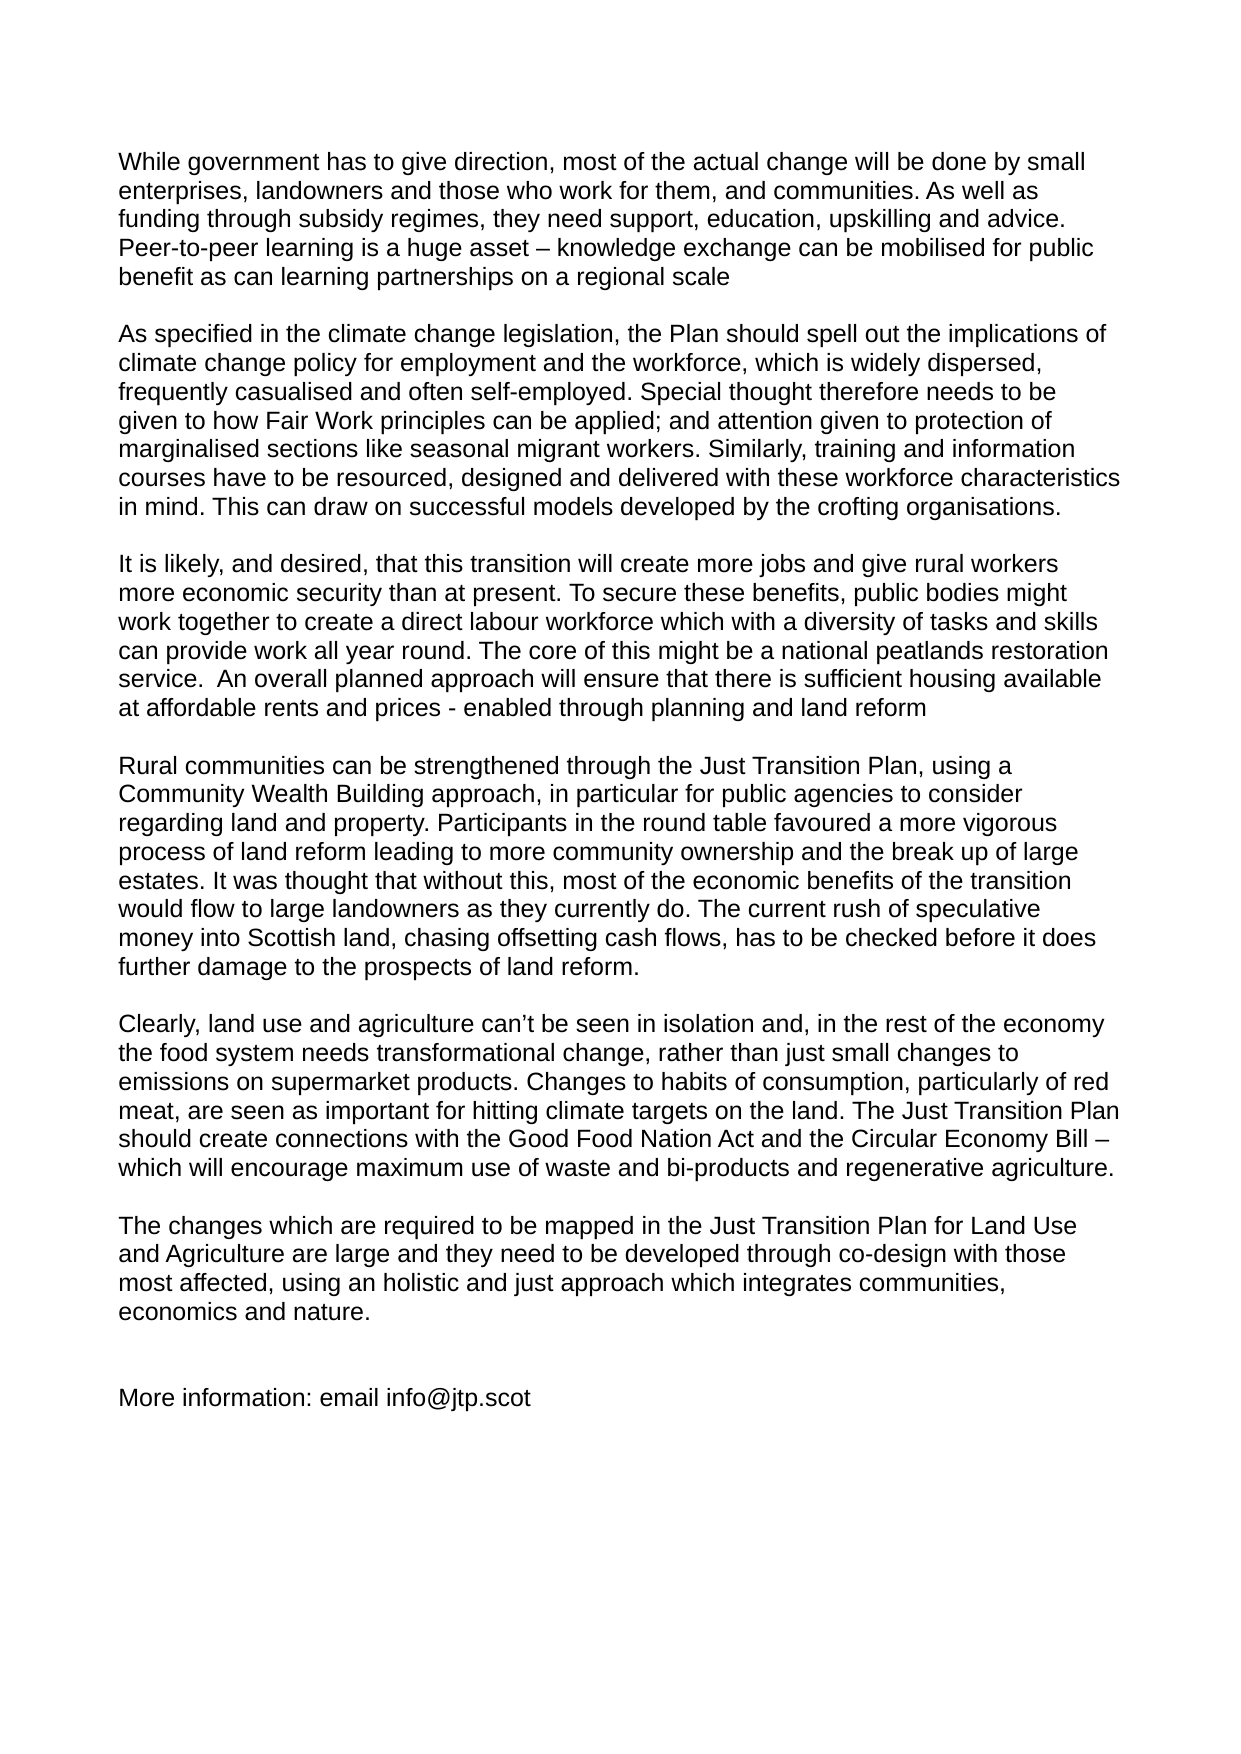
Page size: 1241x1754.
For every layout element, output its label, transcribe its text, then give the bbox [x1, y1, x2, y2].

text More information: email info@jtp.scot [118, 1383, 1122, 1412]
text Rural communities can be strengthened through the Just Transition Plan, using a Community Wealth Building approach, in particular for public agencies to consider regarding land and property. Participants in the round table favoured a more vigorous process of land reform leading to more community ownership and the break up of large estates. It was thought that without this, most of the economic benefits of the transition would flow to large landowners as they currently do. The current rush of speculative money into Scottish land, chasing offsetting cash flows, has to be checked before it does further damage to the prospects of land reform. [118, 751, 1122, 981]
text Clearly, land use and agriculture can’t be seen in isolation and, in the rest of the economy the food system needs transformational change, rather than just small changes to emissions on supermarket products. Changes to habits of consumption, particularly of red meat, are seen as important for hitting climate targets on the land. The Just Transition Plan should create connections with the Good Food Nation Act and the Circular Economy Bill – which will encourage maximum use of waste and bi-products and regenerative agriculture. [118, 1009, 1122, 1182]
text The changes which are required to be mapped in the Just Transition Plan for Land Use and Agriculture are large and they need to be developed through co-design with those most affected, using an holistic and just approach which integrates communities, economics and nature. [118, 1211, 1122, 1326]
text It is likely, and desired, that this transition will create more jobs and give rural workers more economic security than at present. To secure these benefits, public bodies might work together to create a direct labour workforce which with a diversity of tasks and skills can provide work all year round. The core of this might be a national peatlands restoration service. An overall planned approach will ensure that there is sufficient housing available at affordable rents and prices - enabled through planning and land reform [118, 549, 1122, 722]
text As specified in the climate change legislation, the Plan should spell out the implications of climate change policy for employment and the workforce, which is widely dispersed, frequently casualised and often self-employed. Special thought therefore needs to be given to how Fair Work principles can be applied; and attention given to protection of marginalised sections like seasonal migrant workers. Similarly, training and information courses have to be resourced, designed and delivered with these workforce characteristics in mind. This can draw on successful models developed by the crofting organisations. [118, 319, 1122, 521]
text While government has to give direction, most of the actual change will be done by small enterprises, landowners and those who work for them, and communities. As well as funding through subsidy regimes, they need support, education, upskilling and advice. Peer-to-peer learning is a huge asset – knowledge exchange can be mobilised for public benefit as can learning partnerships on a regional scale [118, 147, 1122, 291]
